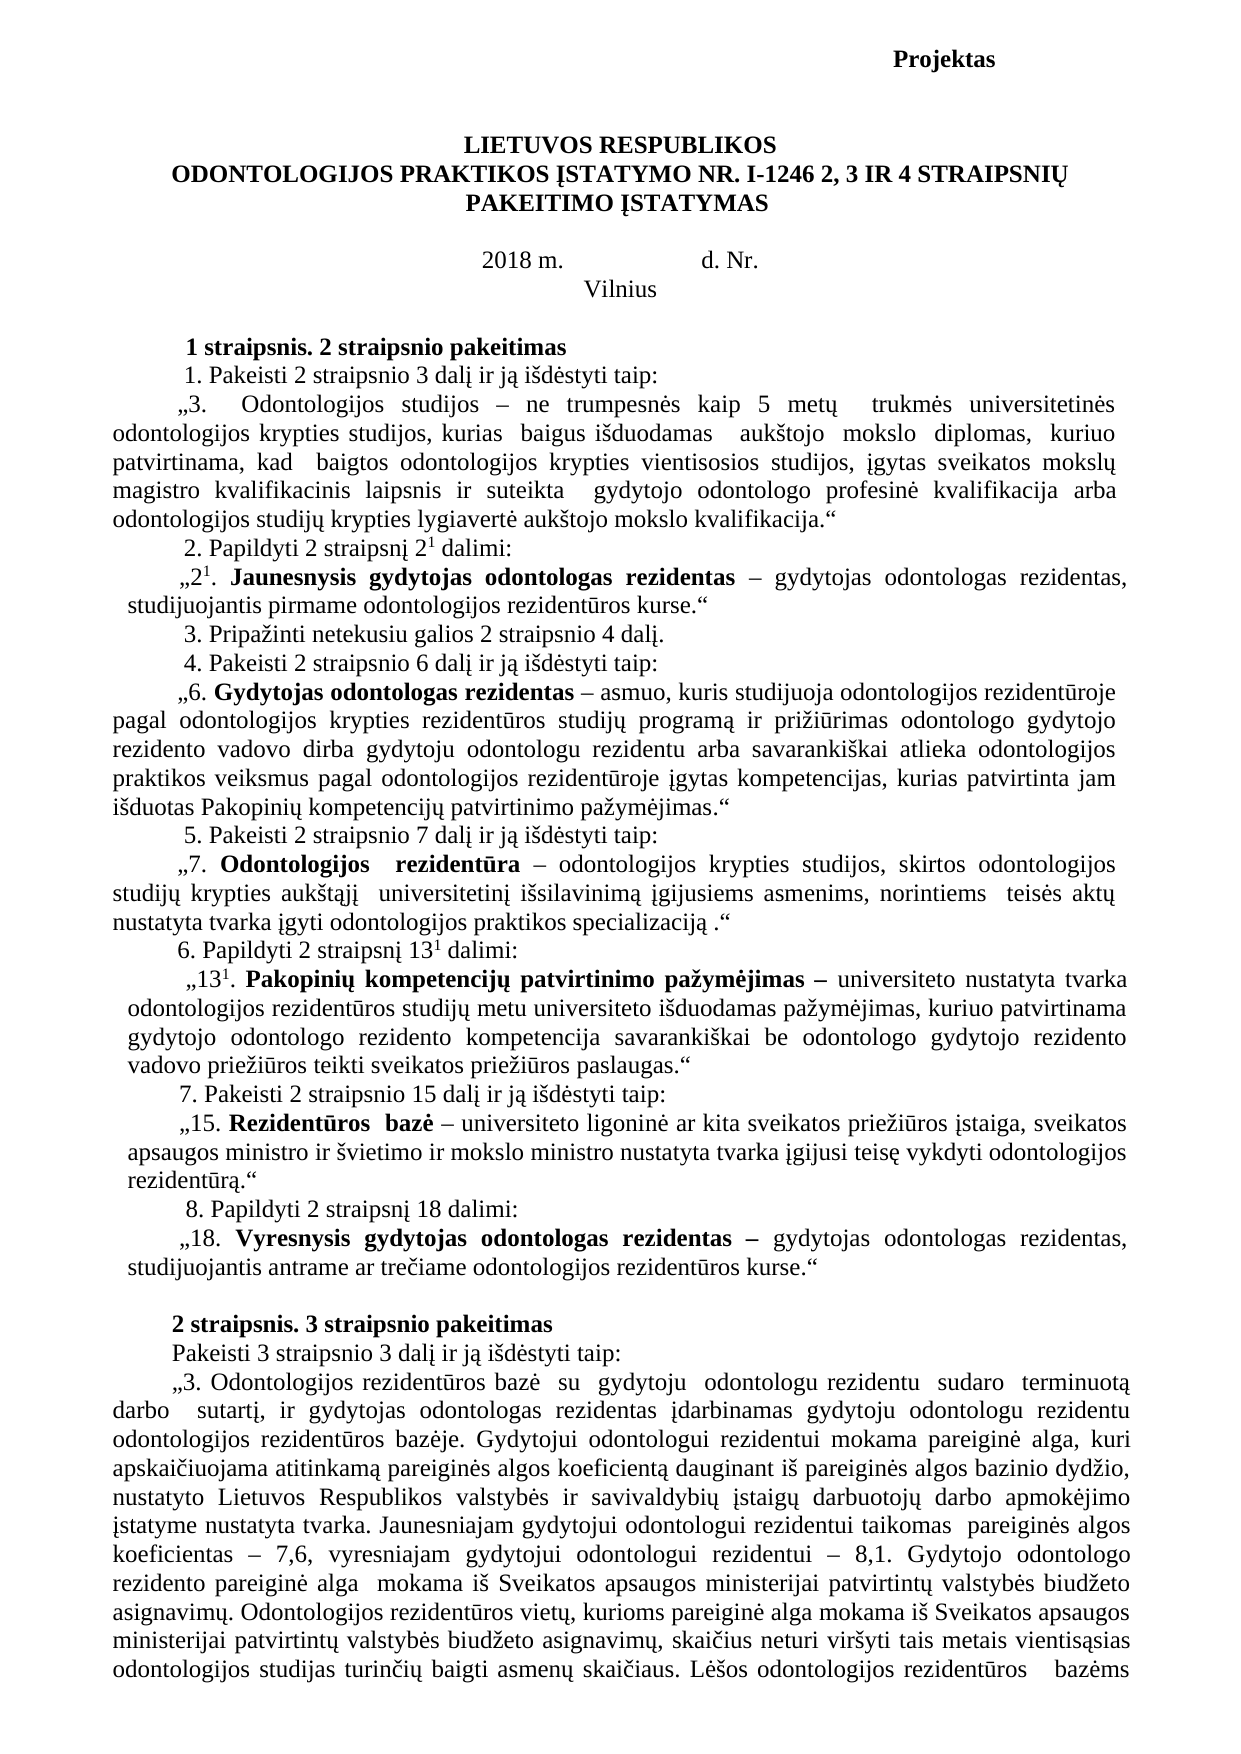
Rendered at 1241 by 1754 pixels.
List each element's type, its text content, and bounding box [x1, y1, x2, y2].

text Projektas [893, 44, 1128, 73]
text 7. Pakeisti 2 straipsnio 15 dalį ir ją išdėstyti taip: [127, 1079, 1128, 1108]
text „3. Odontologijos rezidentūros bazė su gydytoju odontologu rezidentu sudaro terminuotą darbo sutartį, ir gydytojas odontologas rezidentas įdarbinamas gydytoju odontologu rezidentu odontologijos rezidentūros bazėje. Gydytojui odontologui rezidentui mokama pareiginė alga, kuri apskaičiuojama atitinkamą pareiginės algos koeficientą dauginant iš pareiginės algos bazinio dydžio, nustatyto Lietuvos Respublikos valstybės ir savivaldybių įstaigų darbuotojų darbo apmokėjimo įstatyme nustatyta tvarka. Jaunesniajam gydytojui odontologui rezidentui taikomas pareiginės algos koeficientas – 7,6, vyresniajam gydytojui odontologui rezidentui – 8,1. Gydytojo odontologo rezidento pareiginė alga mokama iš Sveikatos apsaugos ministerijai patvirtintų valstybės biudžeto asignavimų. Odontologijos rezidentūros vietų, kurioms pareiginė alga mokama iš Sveikatos apsaugos ministerijai patvirtintų valstybės biudžeto asignavimų, skaičius neturi viršyti tais metais vientisąsias odontologijos studijas turinčių baigti asmenų skaičiaus. Lėšos odontologijos rezidentūros bazėms [112, 1367, 1131, 1683]
text 8. Papildyti 2 straipsnį 18 dalimi: [127, 1194, 1128, 1223]
text „21. Jaunesnysis gydytojas odontologas rezidentas – gydytojas odontologas rezidentas, studijuojantis pirmame odontologijos rezidentūros kurse.“ [127, 562, 1128, 619]
text 2. Papildyti 2 straipsnį 21 dalimi: [112, 533, 1117, 562]
text Vilnius [112, 274, 1128, 303]
text ODONTOLOGIJOS PRAKTIKOS ĮSTATYMO NR. I-1246 2, 3 IR 4 STRAIPSNIŲ PAKEITIMO ĮSTATYMAS [112, 159, 1128, 217]
text „131. Pakopinių kompetencijų patvirtinimo pažymėjimas – universiteto nustatyta tvarka odontologijos rezidentūros studijų metu universiteto išduodamas pažymėjimas, kuriuo patvirtinama gydytojo odontologo rezidento kompetencija savarankiškai be odontologo gydytojo rezidento vadovo priežiūros teikti sveikatos priežiūros paslaugas.“ [127, 964, 1128, 1079]
text 2 straipsnis. 3 straipsnio pakeitimas [112, 1309, 1128, 1338]
text 5. Pakeisti 2 straipsnio 7 dalį ir ją išdėstyti taip: [112, 821, 1117, 849]
text „15. Rezidentūros bazė – universiteto ligoninė ar kita sveikatos priežiūros įstaiga, sveikatos apsaugos ministro ir švietimo ir mokslo ministro nustatyta tvarka įgijusi teisę vykdyti odontologijos rezidentūrą.“ [127, 1108, 1128, 1194]
text 3. Pripažinti netekusiu galios 2 straipsnio 4 dalį. [112, 619, 1117, 648]
text LIETUVOS RESPUBLIKOS [112, 131, 1128, 159]
text „7. Odontologijos rezidentūra – odontologijos krypties studijos, skirtos odontologijos studijų krypties aukštąjį universitetinį išsilavinimą įgijusiems asmenims, norintiems teisės aktų nustatyta tvarka įgyti odontologijos praktikos specializaciją .“ [112, 849, 1117, 936]
text 4. Pakeisti 2 straipsnio 6 dalį ir ją išdėstyti taip: [112, 648, 1117, 677]
text 2018 m. d. Nr. [112, 246, 1128, 274]
text „3. Odontologijos studijos – ne trumpesnės kaip 5 metų trukmės universitetinės odontologijos krypties studijos, kurias baigus išduodamas aukštojo mokslo diplomas, kuriuo patvirtinama, kad baigtos odontologijos krypties vientisosios studijos, įgytas sveikatos mokslų magistro kvalifikacinis laipsnis ir suteikta gydytojo odontologo profesinė kvalifikacija arba odontologijos studijų krypties lygiavertė aukštojo mokslo kvalifikacija.“ [112, 389, 1117, 533]
text Pakeisti 3 straipsnio 3 dalį ir ją išdėstyti taip: [112, 1338, 1128, 1367]
text 1. Pakeisti 2 straipsnio 3 dalį ir ją išdėstyti taip: [112, 361, 1117, 389]
text „6. Gydytojas odontologas rezidentas – asmuo, kuris studijuoja odontologijos rezidentūroje pagal odontologijos krypties rezidentūros studijų programą ir prižiūrimas odontologo gydytojo rezidento vadovo dirba gydytoju odontologu rezidentu arba savarankiškai atlieka odontologijos praktikos veiksmus pagal odontologijos rezidentūroje įgytas kompetencijas, kurias patvirtinta jam išduotas Pakopinių kompetencijų patvirtinimo pažymėjimas.“ [112, 677, 1117, 821]
text „18. Vyresnysis gydytojas odontologas rezidentas – gydytojas odontologas rezidentas, studijuojantis antrame ar trečiame odontologijos rezidentūros kurse.“ [127, 1223, 1128, 1281]
text 1 straipsnis. 2 straipsnio pakeitimas [112, 332, 1117, 361]
text 6. Papildyti 2 straipsnį 131 dalimi: [112, 936, 1033, 964]
